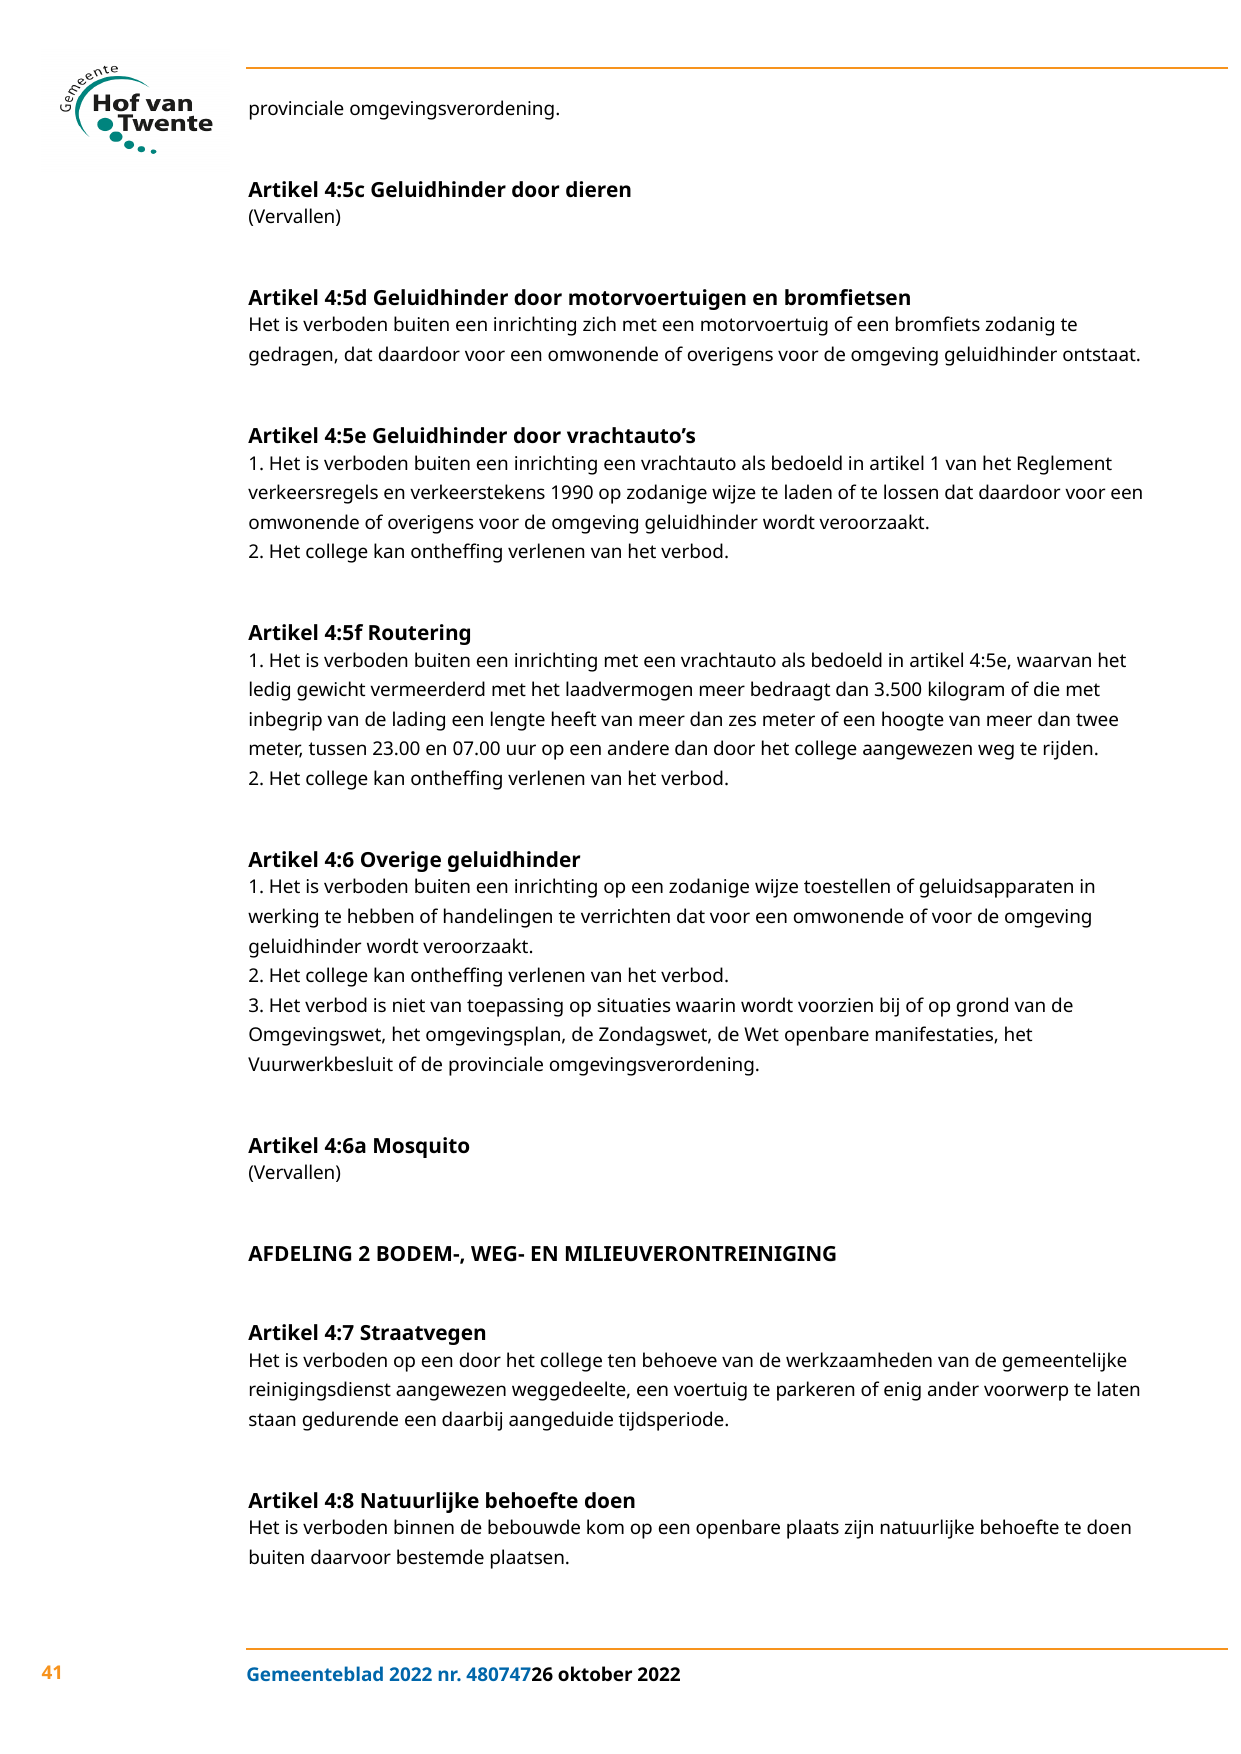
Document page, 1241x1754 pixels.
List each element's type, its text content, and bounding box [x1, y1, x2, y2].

text (Vervallen) [248, 1159, 1152, 1185]
text (Vervallen) [248, 203, 1152, 229]
text Het is verboden op een door het college ten behoeve van de werkzaamheden van de gemeentelijke reinigingsdienst aangewezen weggedeelte, een voertuig te parkeren of enig ander voorwerp te laten staan gedurende een daarbij aangeduide tijdsperiode. [248, 1347, 1152, 1432]
text Artikel 4:6a Mosquito [248, 1131, 1152, 1159]
text Het is verboden binnen de bebouwde kom op een openbare plaats zijn natuurlijke behoefte te doen buiten daarvoor bestemde plaatsen. [248, 1514, 1152, 1570]
text Artikel 4:6 Overige geluidhinder [248, 845, 1152, 874]
text Artikel 4:5f Routering [248, 618, 1152, 647]
text 1. Het is verboden buiten een inrichting een vrachtauto als bedoeld in artikel 1 van het Reglement verkeersregels en verkeerstekens 1990 op zodanige wijze te laden of te lossen dat daardoor voor een omwonende of overigens voor de omgeving geluidhinder wordt veroorzaakt. [248, 450, 1152, 534]
text 2. Het college kan ontheffing verlenen van het verbod. [248, 765, 1152, 791]
text 2. Het college kan ontheffing verlenen van het verbod. [248, 962, 1152, 988]
text AFDELING 2 BODEM-, WEG- EN MILIEUVERONTREINIGING [248, 1239, 1152, 1268]
text Het is verboden buiten een inrichting zich met een motorvoertuig of een bromfiets zodanig te gedragen, dat daardoor voor een omwonende of overigens voor de omgeving geluidhinder ontstaat. [248, 312, 1152, 367]
text Artikel 4:5e Geluidhinder door vrachtauto’s [248, 421, 1152, 450]
text 1. Het is verboden buiten een inrichting op een zodanige wijze toestellen of geluidsapparaten in werking te hebben of handelingen te verrichten dat voor een omwonende of voor de omgeving geluidhinder wordt veroorzaakt. [248, 874, 1152, 958]
text 3. Het verbod is niet van toepassing op situaties waarin wordt voorzien bij of op grond van de Omgevingswet, het omgevingsplan, de Zondagswet, de Wet openbare manifestaties, het Vuurwerkbesluit of de provinciale omgevingsverordening. [248, 992, 1152, 1077]
text Artikel 4:5d Geluidhinder door motorvoertuigen en bromfietsen [248, 283, 1152, 312]
picture [41, 47, 231, 172]
text Artikel 4:5c Geluidhinder door dieren [248, 175, 1152, 203]
text Artikel 4:7 Straatvegen [248, 1318, 1152, 1347]
text 2. Het college kan ontheffing verlenen van het verbod. [248, 538, 1152, 564]
text provinciale omgevingsverordening. [248, 95, 1152, 121]
text 1. Het is verboden buiten een inrichting met een vrachtauto als bedoeld in artikel 4:5e, waarvan het ledig gewicht vermeerderd met het laadvermogen meer bedraagt dan 3.500 kilogram of die met inbegrip van de lading een lengte heeft van meer dan zes meter of een hoogte van meer dan twee meter, tussen 23.00 en 07.00 uur op een andere dan door het college aangewezen weg te rijden. [248, 647, 1152, 761]
text Artikel 4:8 Natuurlijke behoefte doen [248, 1486, 1152, 1514]
